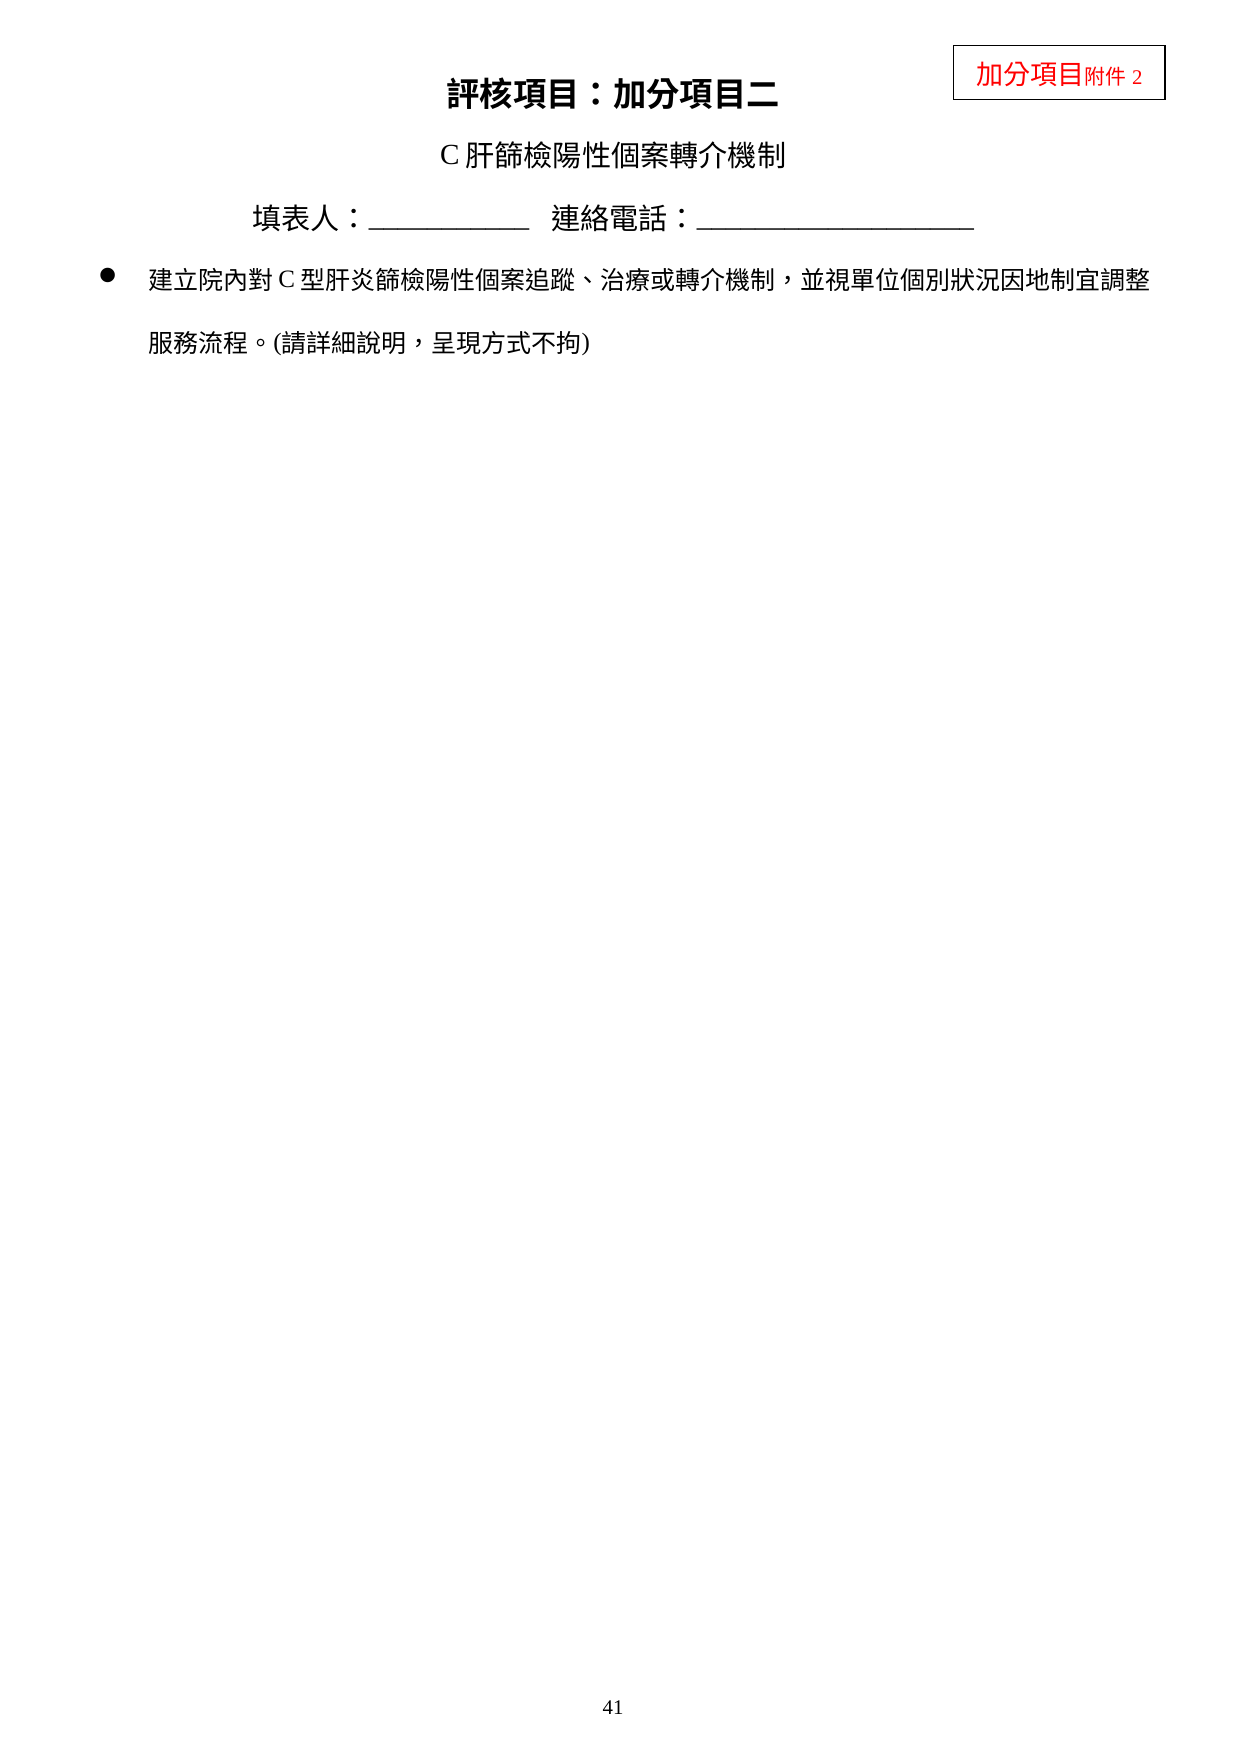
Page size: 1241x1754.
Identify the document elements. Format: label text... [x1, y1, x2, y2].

text C肝篩檢陽性個案轉介機制 [59, 112, 1167, 175]
text 評核項目：加分項目二 [59, 50, 1167, 112]
list 建立院內對C型肝炎篩檢陽性個案追蹤、治療或轉介機制，並視單位個別狀況因地制宜調整服務流程。(請詳細說明，呈現方式不拘) [103, 237, 1167, 362]
text 填表人：___________ 連絡電話：___________________ [59, 175, 1167, 237]
